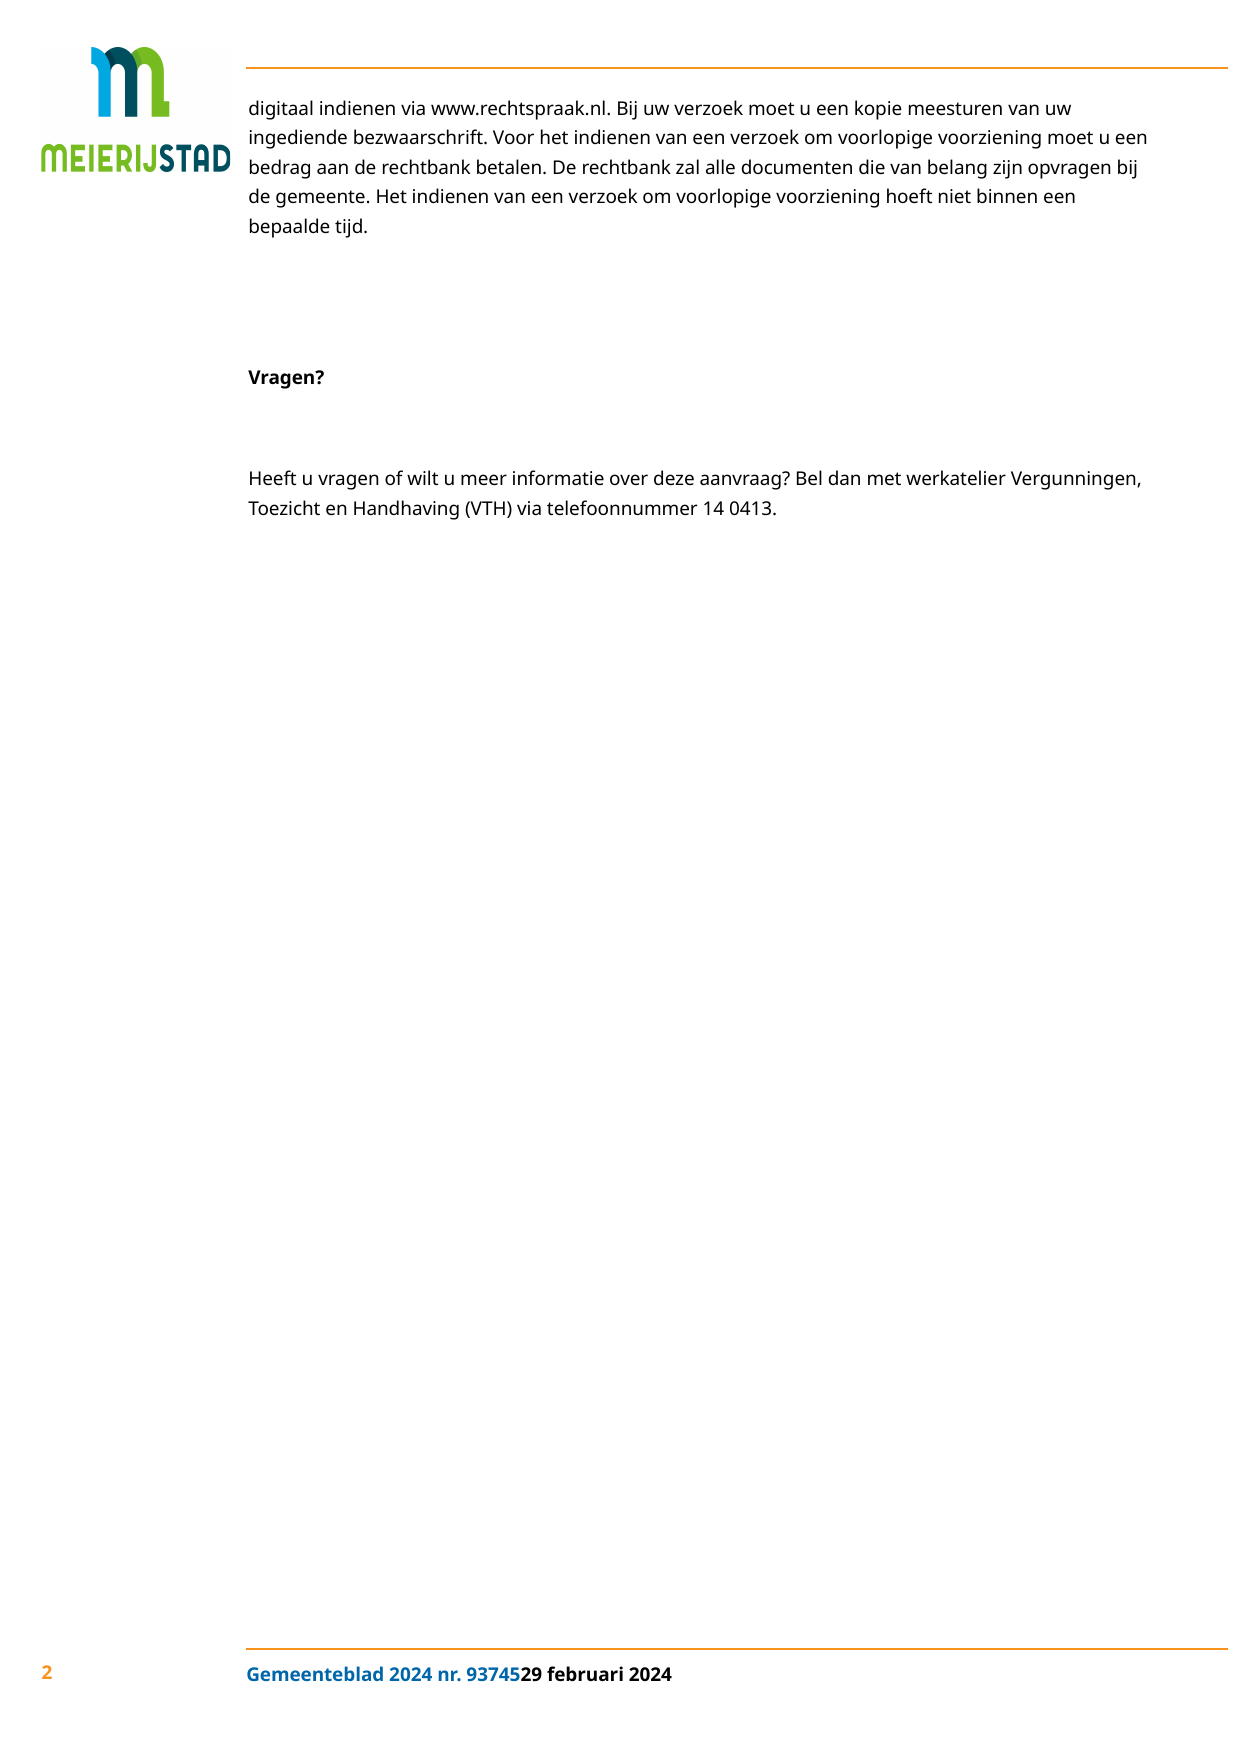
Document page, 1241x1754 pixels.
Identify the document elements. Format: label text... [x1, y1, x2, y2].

text Vragen? [248, 364, 1152, 390]
picture [41, 47, 231, 172]
text Heeft u vragen of wilt u meer informatie over deze aanvraag? Bel dan met werkatelier Vergunningen, Toezicht en Handhaving (VTH) via telefoonnummer 14 0413. [248, 465, 1152, 521]
text digitaal indienen via www.rechtspraak.nl. Bij uw verzoek moet u een kopie meesturen van uw ingediende bezwaarschrift. Voor het indienen van een verzoek om voorlopige voorziening moet u een bedrag aan de rechtbank betalen. De rechtbank zal alle documenten die van belang zijn opvragen bij de gemeente. Het indienen van een verzoek om voorlopige voorziening hoeft niet binnen een bepaalde tijd. [248, 95, 1152, 239]
